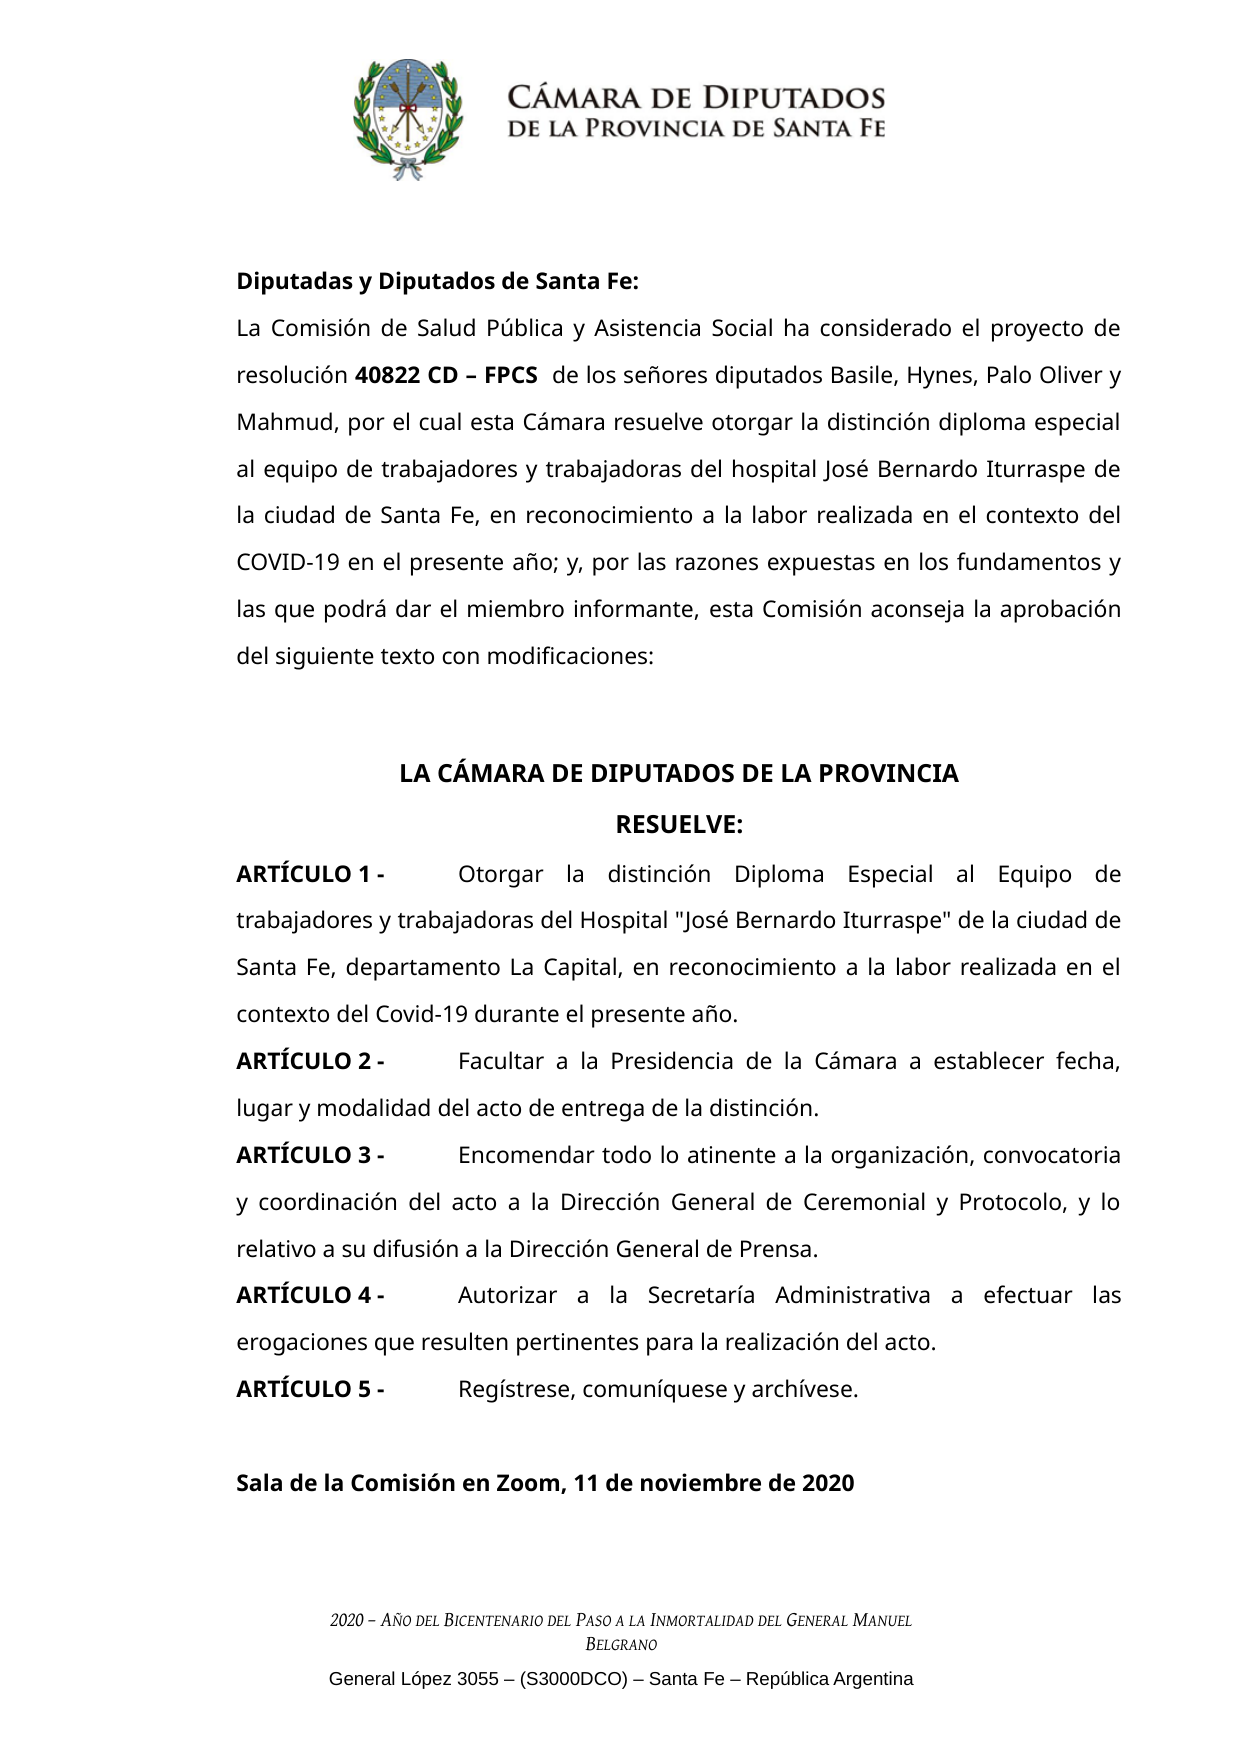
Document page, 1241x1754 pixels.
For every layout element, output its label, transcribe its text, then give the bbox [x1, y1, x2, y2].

text Diputadas y Diputados de Santa Fe: [236, 265, 1122, 296]
text Sala de la Comisión en Zoom, 11 de noviembre de 2020 [236, 1467, 1122, 1498]
text LA CÁMARA DE DIPUTADOS DE LA PROVINCIA [236, 756, 1122, 789]
text La Comisión de Salud Pública y Asistencia Social ha considerado el proyecto de resolución 40822 CD – FPCS de los señores diputados Basile, Hynes, Palo Oliver y Mahmud, por el cual esta Cámara resuelve otorgar la distinción diploma especial al equipo de trabajadores y trabajadoras del hospital José Bernardo Iturraspe de la ciudad de Santa Fe, en reconocimiento a la labor realizada en el contexto del COVID-19 en el presente año; y, por las razones expuestas en los fundamentos y las que podrá dar el miembro informante, esta Comisión aconseja la aprobación del siguiente texto con modificaciones: [236, 312, 1122, 671]
list Otorgar la distinción Diploma Especial al Equipo de trabajadores y trabajadoras del Hospital "José Bernardo Iturraspe" de la ciudad de Santa Fe, departamento La Capital, en reconocimiento a la labor realizada en el contexto del Covid-19 durante el presente año. [236, 858, 1122, 1029]
text RESUELVE: [236, 807, 1122, 841]
list Facultar a la Presidencia de la Cámara a establecer fecha, lugar y modalidad del acto de entrega de la distinción. [236, 1045, 1122, 1123]
list Autorizar a la Secretaría Administrativa a efectuar las erogaciones que resulten pertinentes para la realización del acto. [236, 1279, 1122, 1358]
list Encomendar todo lo atinente a la organización, convocatoria y coordinación del acto a la Dirección General de Ceremonial y Protocolo, y lo relativo a su difusión a la Dirección General de Prensa. [236, 1139, 1122, 1264]
list Regístrese, comuníquese y archívese. [236, 1373, 1122, 1404]
picture [353, 134, 885, 256]
